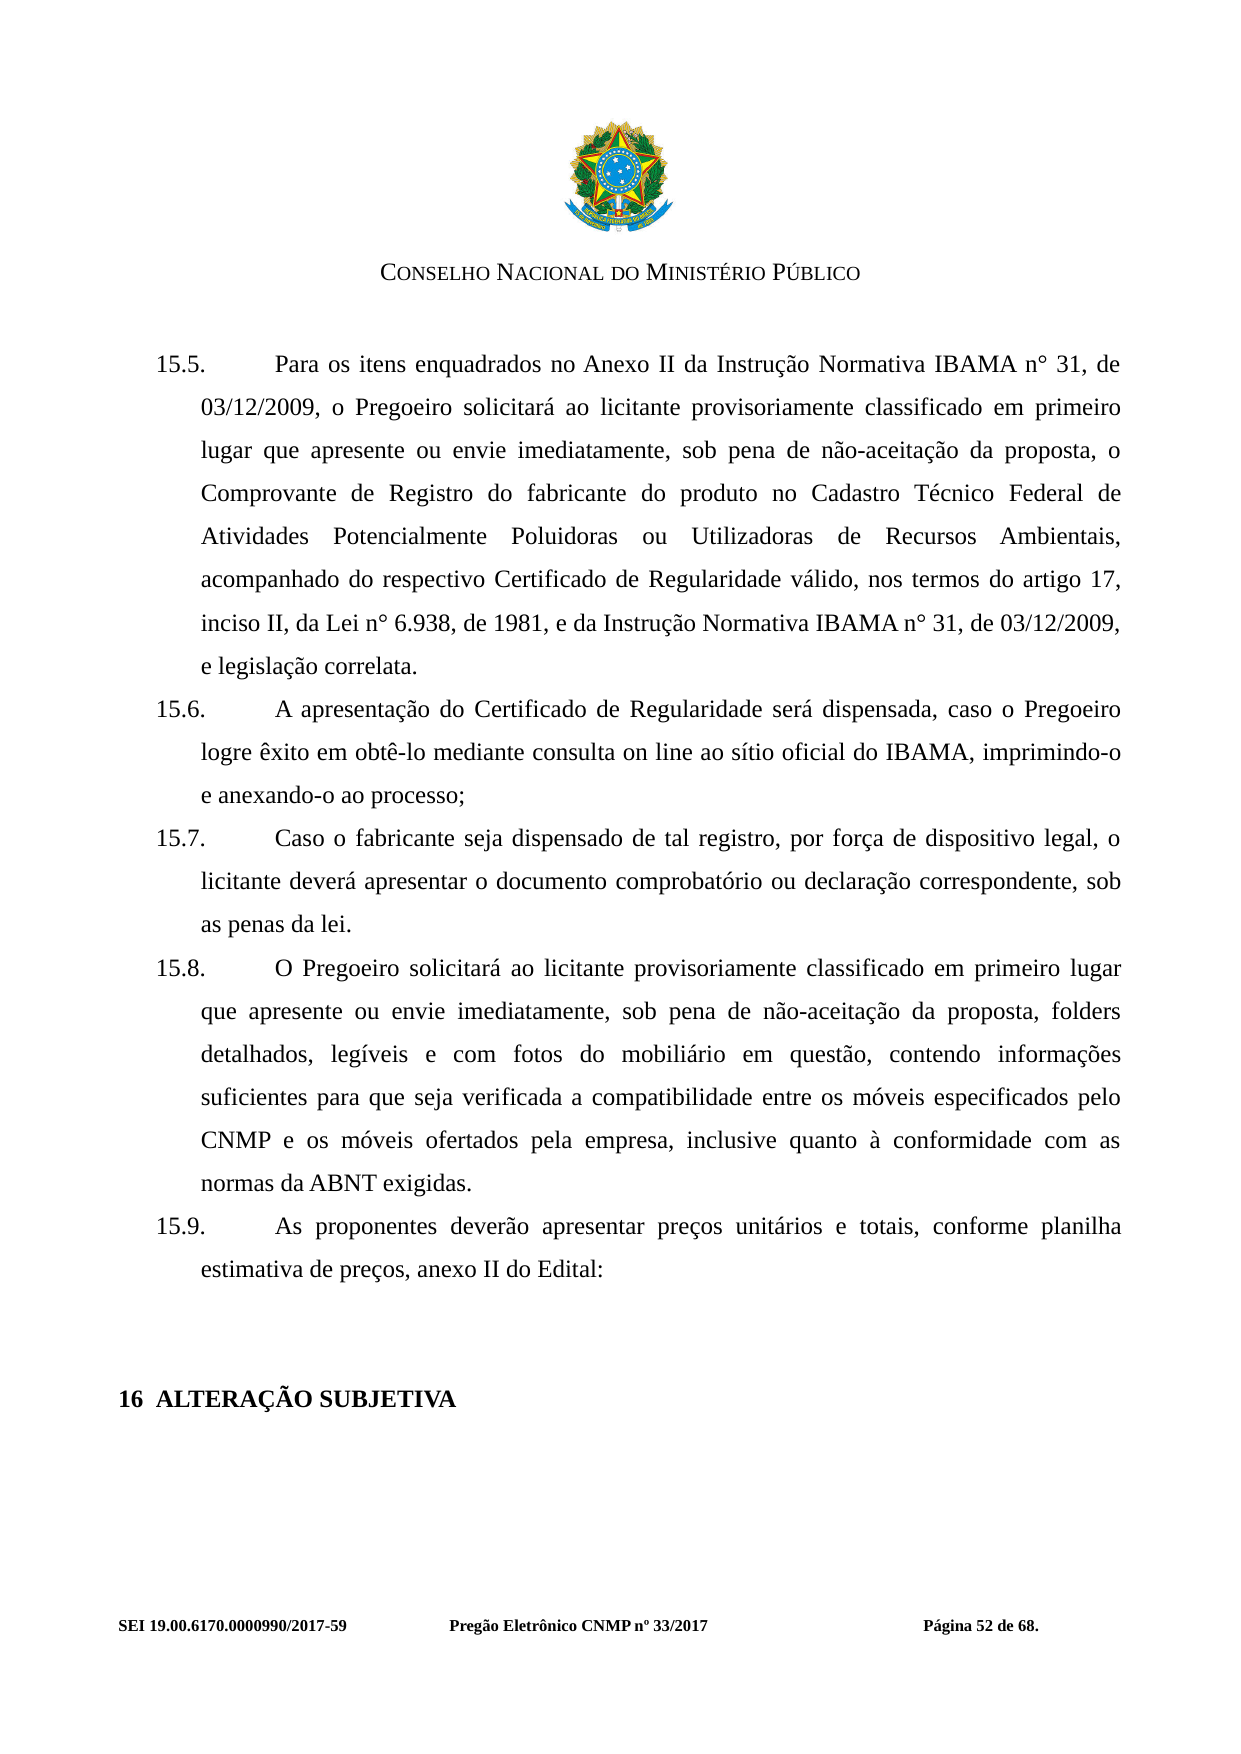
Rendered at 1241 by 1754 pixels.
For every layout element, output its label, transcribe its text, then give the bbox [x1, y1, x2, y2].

list ALTERAÇÃO SUBJETIVA [118, 1384, 1122, 1413]
list O Pregoeiro solicitará ao licitante provisoriamente classificado em primeiro lugar que apresente ou envie imediatamente, sob pena de não-aceitação da proposta, folders detalhados, legíveis e com fotos do mobiliário em questão, contendo informações suficientes para que seja verificada a compatibilidade entre os móveis especificados pelo CNMP e os móveis ofertados pela empresa, inclusive quanto à conformidade com as normas da ABNT exigidas. [156, 953, 1122, 1197]
list Para os itens enquadrados no Anexo II da Instrução Normativa IBAMA n° 31, de 03/12/2009, o Pregoeiro solicitará ao licitante provisoriamente classificado em primeiro lugar que apresente ou envie imediatamente, sob pena de não-aceitação da proposta, o Comprovante de Registro do fabricante do produto no Cadastro Técnico Federal de Atividades Potencialmente Poluidoras ou Utilizadoras de Recursos Ambientais, acompanhado do respectivo Certificado de Regularidade válido, nos termos do artigo 17, inciso II, da Lei n° 6.938, de 1981, e da Instrução Normativa IBAMA n° 31, de 03/12/2009, e legislação correlata. [156, 349, 1122, 679]
list Caso o fabricante seja dispensado de tal registro, por força de dispositivo legal, o licitante deverá apresentar o documento comprobatório ou declaração correspondente, sob as penas da lei. [156, 823, 1122, 938]
list A apresentação do Certificado de Regularidade será dispensada, caso o Pregoeiro logre êxito em obtê-lo mediante consulta on line ao sítio oficial do IBAMA, imprimindo-o e anexando-o ao processo; [156, 694, 1122, 809]
list As proponentes deverão apresentar preços unitários e totais, conforme planilha estimativa de preços, anexo II do Edital: [156, 1211, 1122, 1283]
